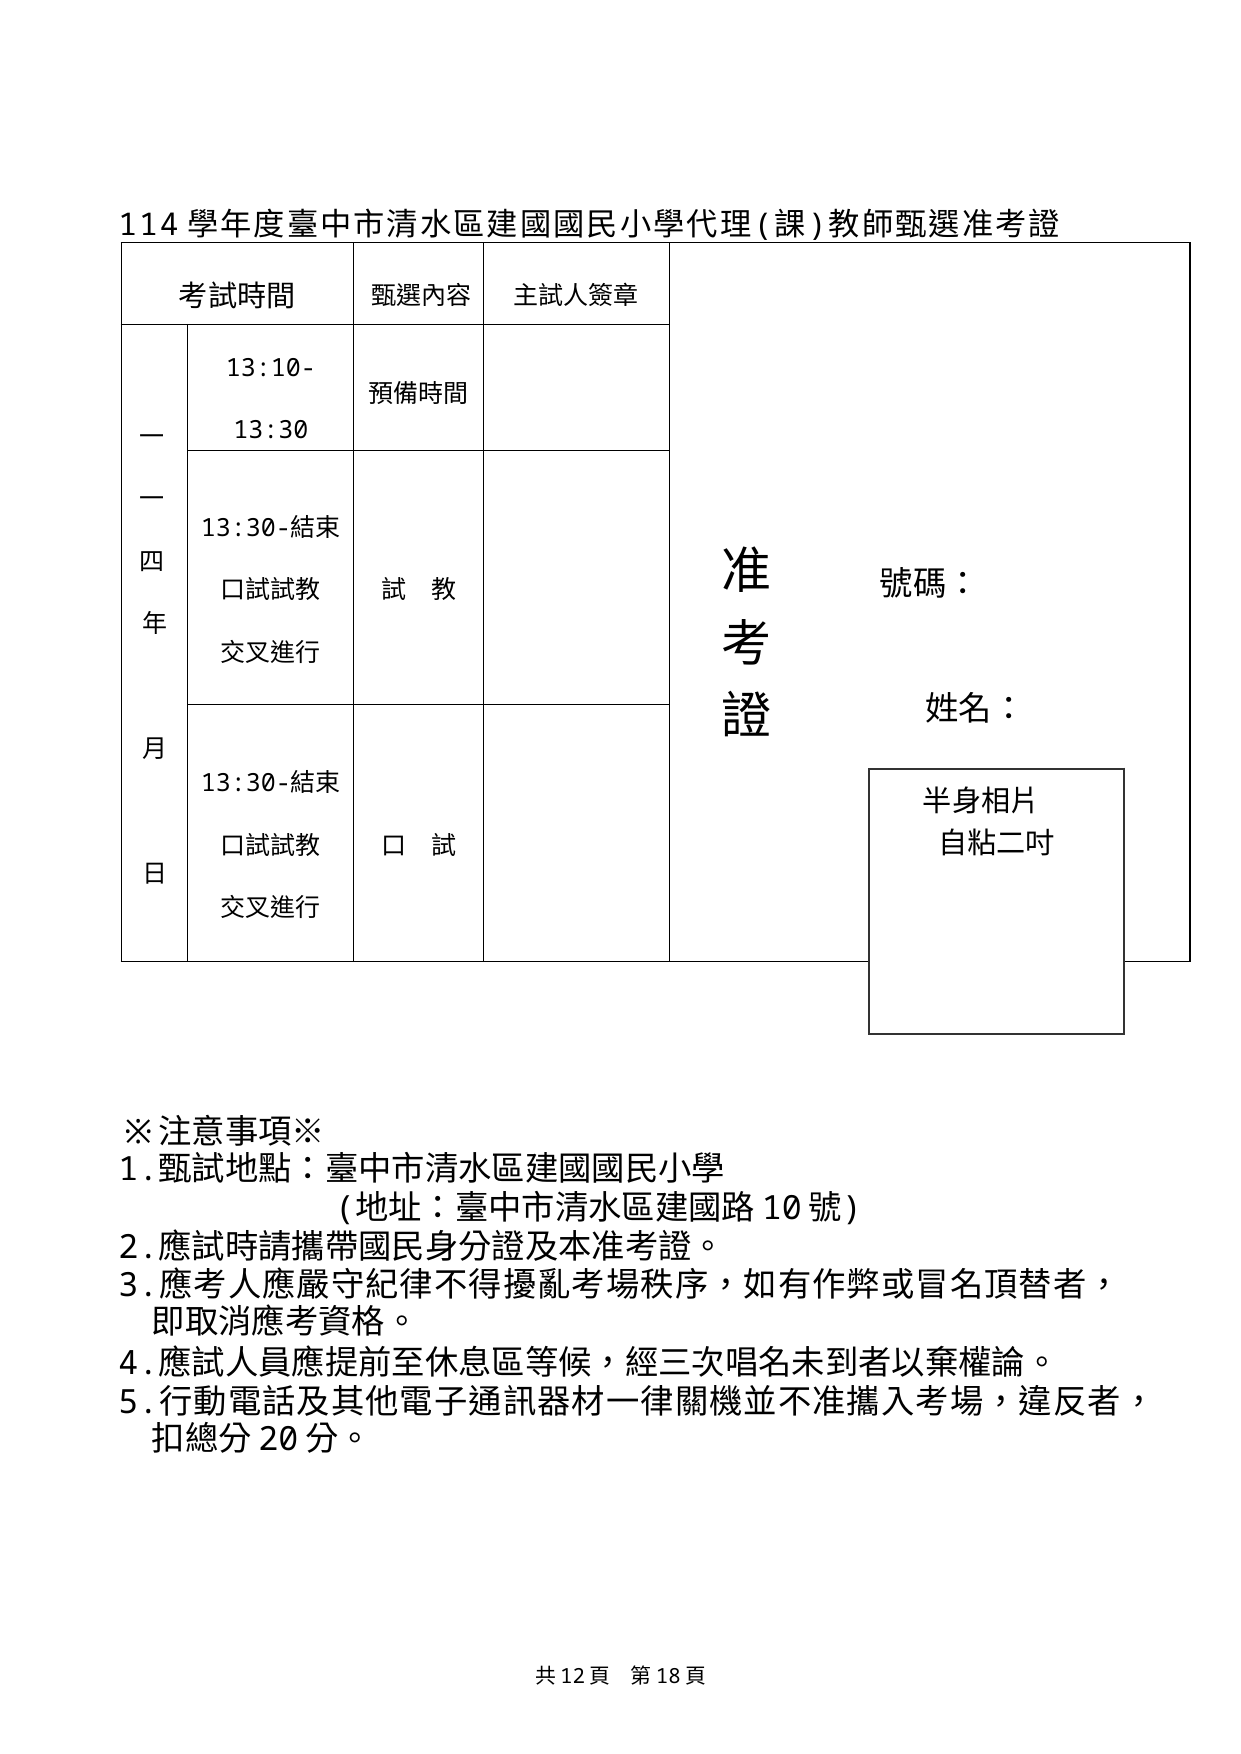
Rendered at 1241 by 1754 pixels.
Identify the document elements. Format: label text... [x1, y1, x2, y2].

table_header 甄選內容 [354, 243, 483, 324]
text 5.行動電話及其他電子通訊器材一律關機並不准攜入考場，違反者，扣總分20分。 [118, 1382, 1122, 1460]
text 114學年度臺中市清水區建國國民小學代理(課)教師甄選准考證 [118, 180, 1122, 242]
table_cell 13:30-結束 口試試教 交叉進行 [188, 451, 353, 704]
table_cell 13:30-結束 口試試教 交叉進行 [188, 705, 353, 961]
text 3.應考人應嚴守紀律不得擾亂考場秩序，如有作弊或冒名頂替者，即取消應考資格。 [118, 1266, 1122, 1343]
table_header 考試時間 [122, 243, 353, 324]
table_cell 13:10-13:30 [188, 325, 353, 450]
text 2.應試時請攜帶國民身分證及本准考證。 [118, 1227, 1122, 1266]
table_cell [484, 325, 669, 450]
text 4.應試人員應提前至休息區等候，經三次唱名未到者以棄權論。 [118, 1343, 1122, 1382]
table_cell [484, 705, 669, 961]
table_cell 一 一 四 年 月 日 [122, 325, 187, 961]
table_cell 試 教 [354, 451, 483, 704]
text 1.甄試地點：臺中市清水區建國國民小學 [118, 1150, 1122, 1188]
table_cell 口 試 [354, 705, 483, 961]
table_header 主試人簽章 [484, 243, 669, 324]
table_cell 預備時間 [354, 325, 483, 450]
text ※注意事項※ [118, 1087, 1122, 1150]
table_cell [484, 451, 669, 704]
text (地址：臺中市清水區建國路10號) [335, 1188, 1122, 1227]
table_header 號碼： 姓名： [670, 243, 1189, 961]
table_header 號碼： 姓名： [870, 770, 1123, 1033]
